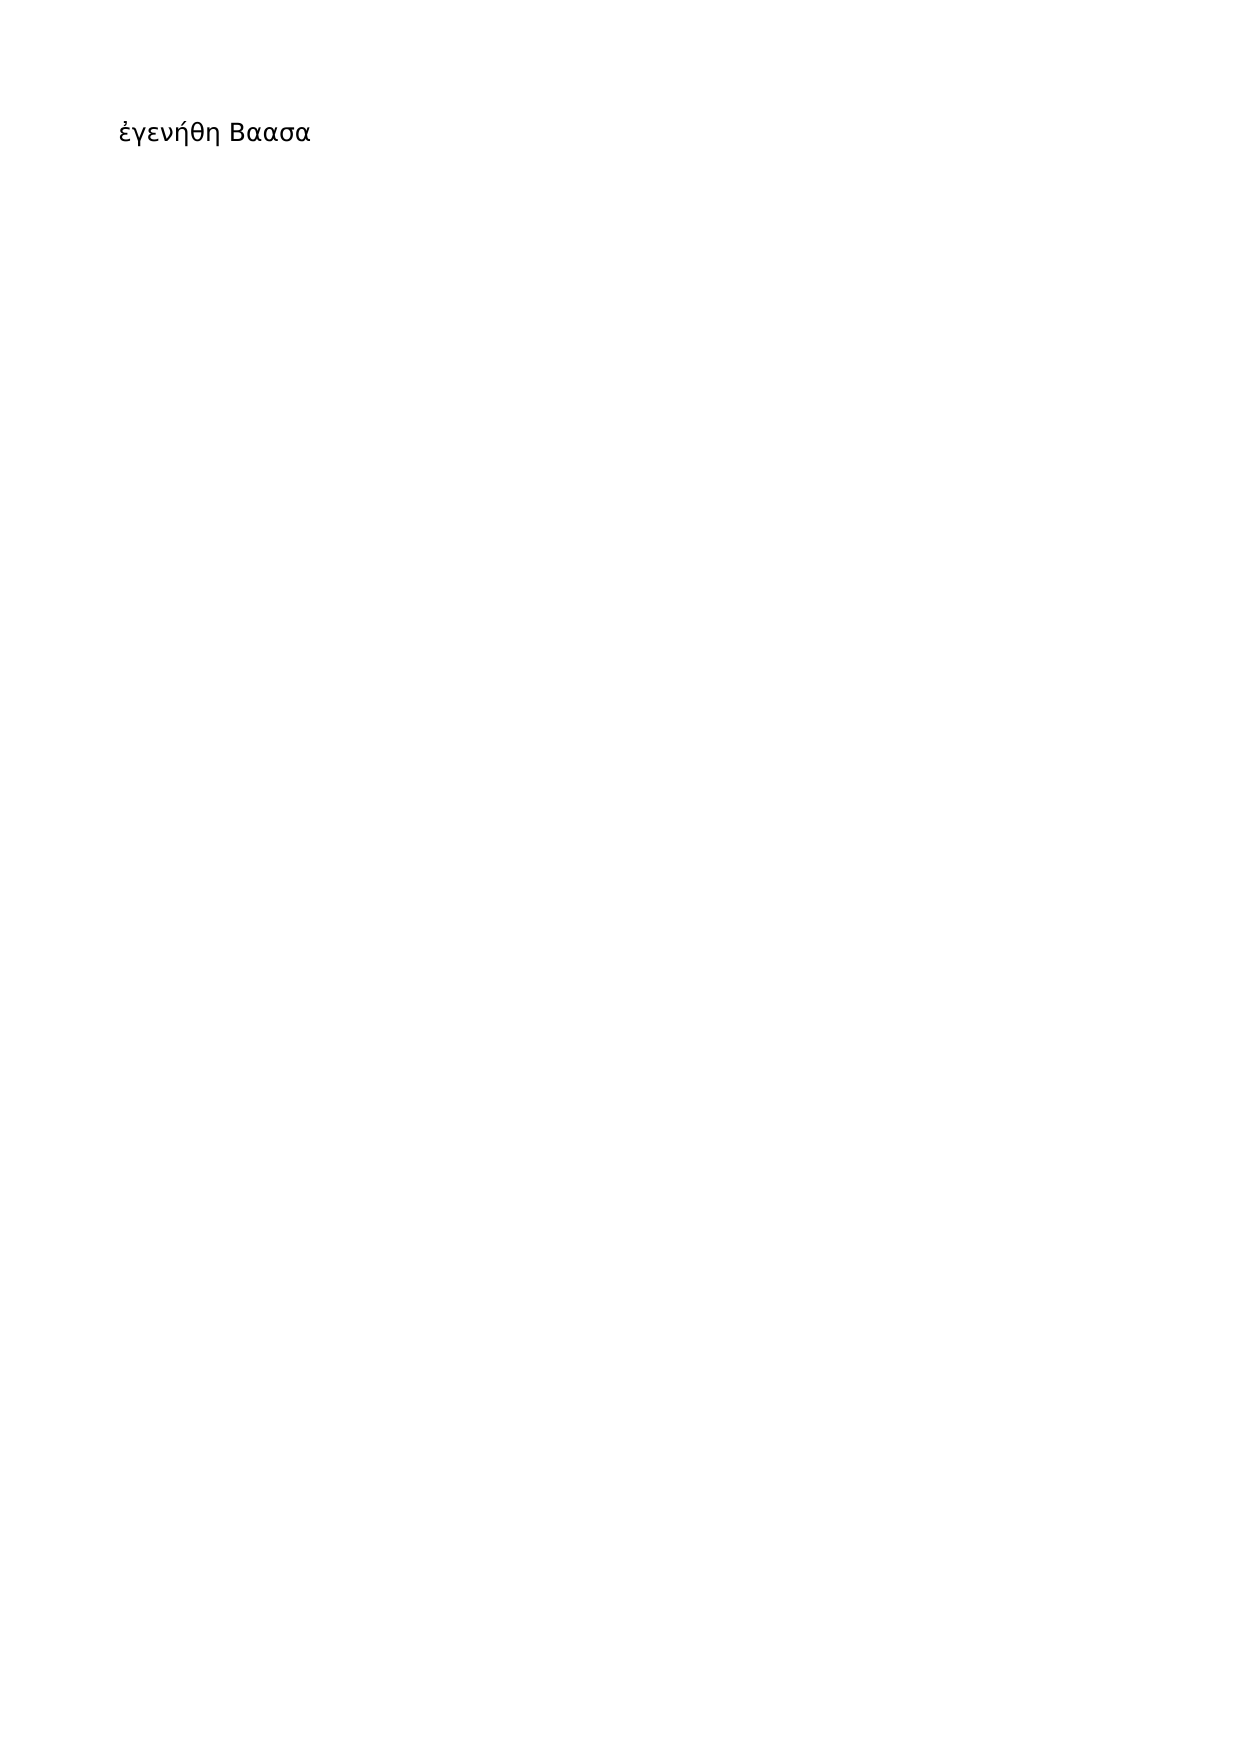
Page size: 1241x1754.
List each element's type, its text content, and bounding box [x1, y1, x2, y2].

text ἐγενήθη Βαασα [118, 118, 1122, 147]
